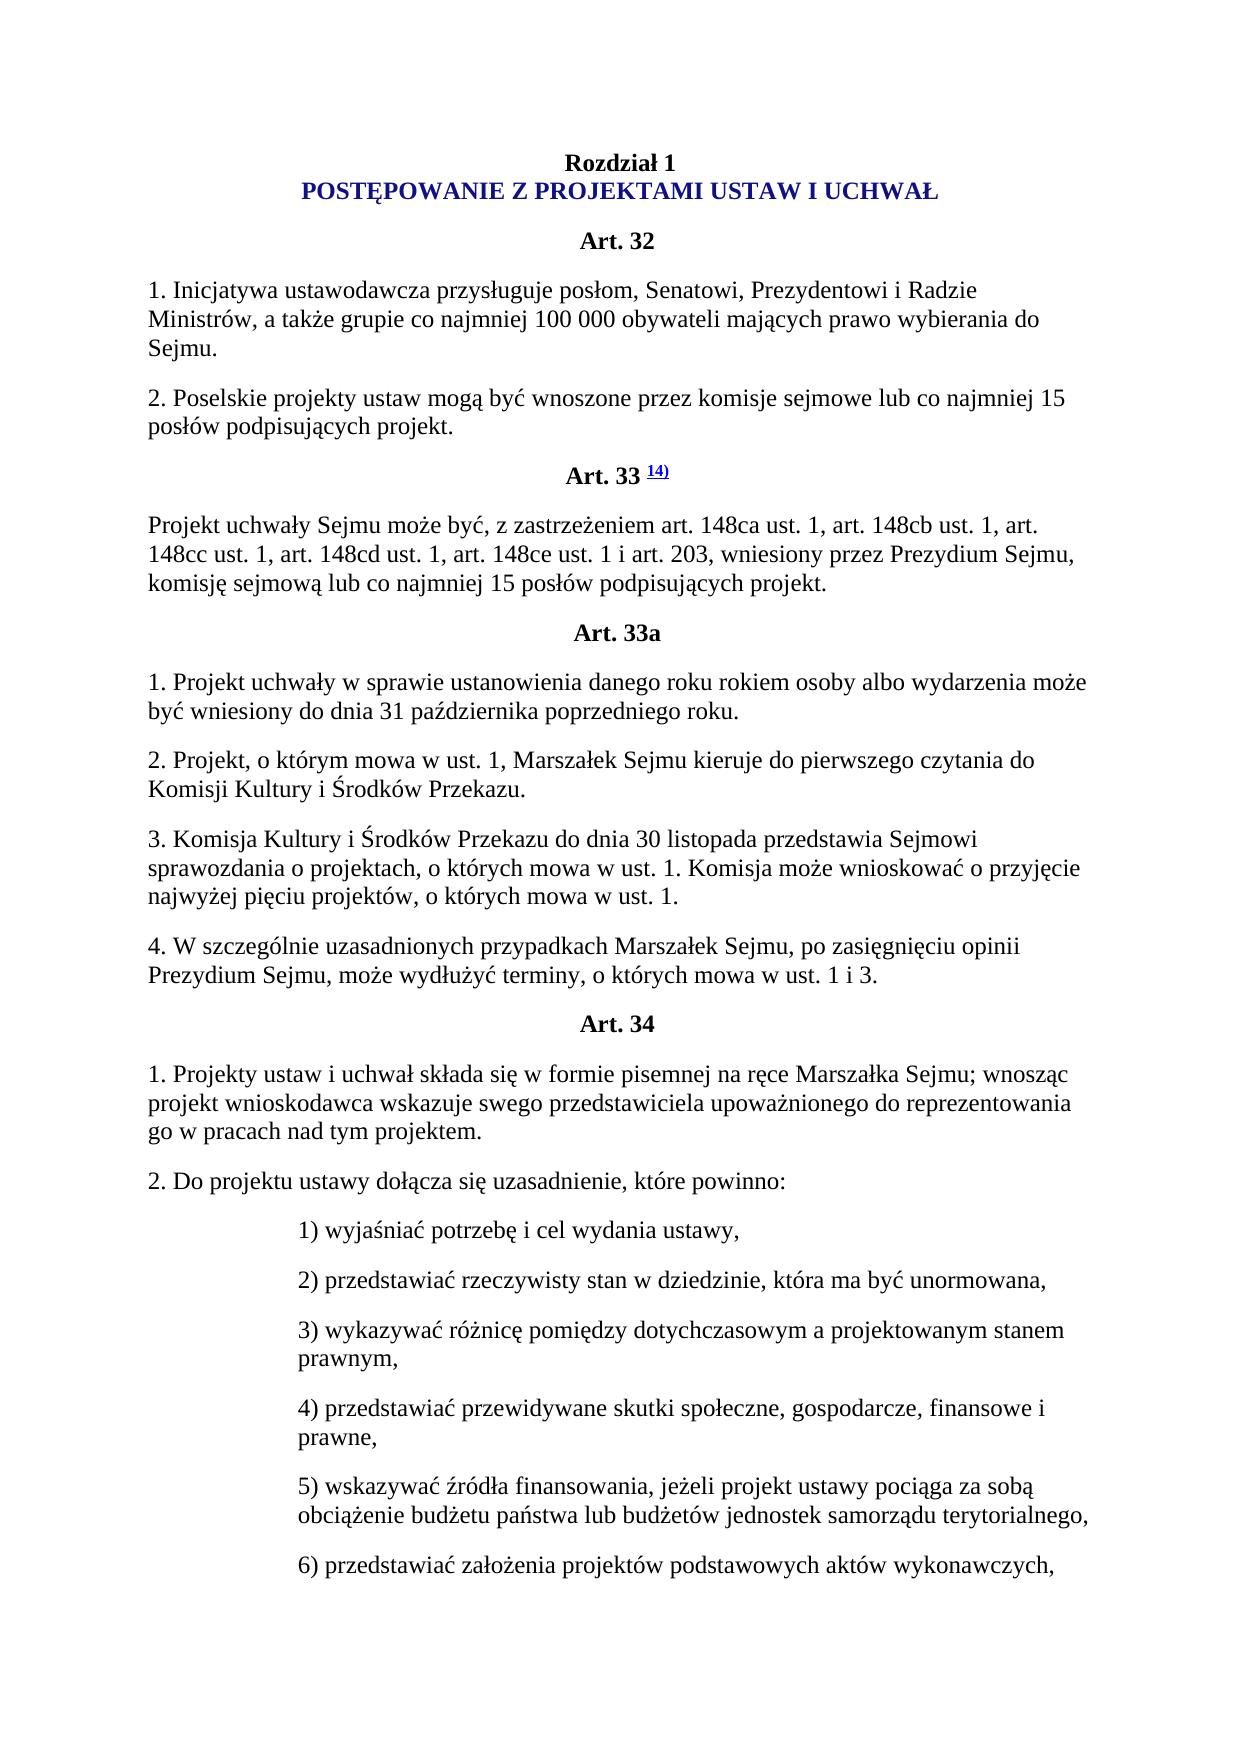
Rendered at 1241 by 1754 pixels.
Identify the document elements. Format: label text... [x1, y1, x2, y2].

text 2. Poselskie projekty ustaw mogą być wnoszone przez komisje sejmowe lub co najmniej 15 posłów podpisujących projekt. [148, 383, 1093, 440]
text 1) wyjaśniać potrzebę i cel wydania ustawy, [298, 1216, 1093, 1244]
text 1. Inicjatywa ustawodawcza przysługuje posłom, Senatowi, Prezydentowi i Radzie Ministrów, a także grupie co najmniej 100 000 obywateli mających prawo wybierania do Sejmu. [148, 276, 1093, 362]
text Rozdział 1 POSTĘPOWANIE Z PROJEKTAMI USTAW I UCHWAŁ [148, 148, 1093, 205]
text 4) przedstawiać przewidywane skutki społeczne, gospodarcze, finansowe i prawne, [298, 1393, 1093, 1451]
text 6) przedstawiać założenia projektów podstawowych aktów wykonawczych, [298, 1550, 1093, 1578]
text 2) przedstawiać rzeczywisty stan w dziedzinie, która ma być unormowana, [298, 1265, 1093, 1294]
text Art. 33a [148, 618, 1093, 646]
text 2. Projekt, o którym mowa w ust. 1, Marszałek Sejmu kieruje do pierwszego czytania do Komisji Kultury i Środków Przekazu. [148, 746, 1093, 803]
text 1. Projekt uchwały w sprawie ustanowienia danego roku rokiem osoby albo wydarzenia może być wniesiony do dnia 31 października poprzedniego roku. [148, 667, 1093, 725]
text 5) wskazywać źródła finansowania, jeżeli projekt ustawy pociąga za sobą obciążenie budżetu państwa lub budżetów jednostek samorządu terytorialnego, [298, 1471, 1093, 1529]
text 4. W szczególnie uzasadnionych przypadkach Marszałek Sejmu, po zasięgnięciu opinii Prezydium Sejmu, może wydłużyć terminy, o których mowa w ust. 1 i 3. [148, 931, 1093, 988]
text 3. Komisja Kultury i Środków Przekazu do dnia 30 listopada przedstawia Sejmowi sprawozdania o projektach, o których mowa w ust. 1. Komisja może wnioskować o przyjęcie najwyżej pięciu projektów, o których mowa w ust. 1. [148, 824, 1093, 910]
text 2. Do projektu ustawy dołącza się uzasadnienie, które powinno: [148, 1166, 1093, 1195]
text 3) wykazywać różnicę pomiędzy dotychczasowym a projektowanym stanem prawnym, [298, 1315, 1093, 1372]
text Art. 32 [148, 226, 1093, 255]
text Art. 33 14) [148, 461, 1093, 490]
text Art. 34 [148, 1009, 1093, 1038]
text 1. Projekty ustaw i uchwał składa się w formie pisemnej na ręce Marszałka Sejmu; wnosząc projekt wnioskodawca wskazuje swego przedstawiciela upoważnionego do reprezentowania go w pracach nad tym projektem. [148, 1059, 1093, 1145]
text Projekt uchwały Sejmu może być, z zastrzeżeniem art. 148ca ust. 1, art. 148cb ust. 1, art. 148cc ust. 1, art. 148cd ust. 1, art. 148ce ust. 1 i art. 203, wniesiony przez Prezydium Sejmu, komisję sejmową lub co najmniej 15 posłów podpisujących projekt. [148, 511, 1093, 597]
